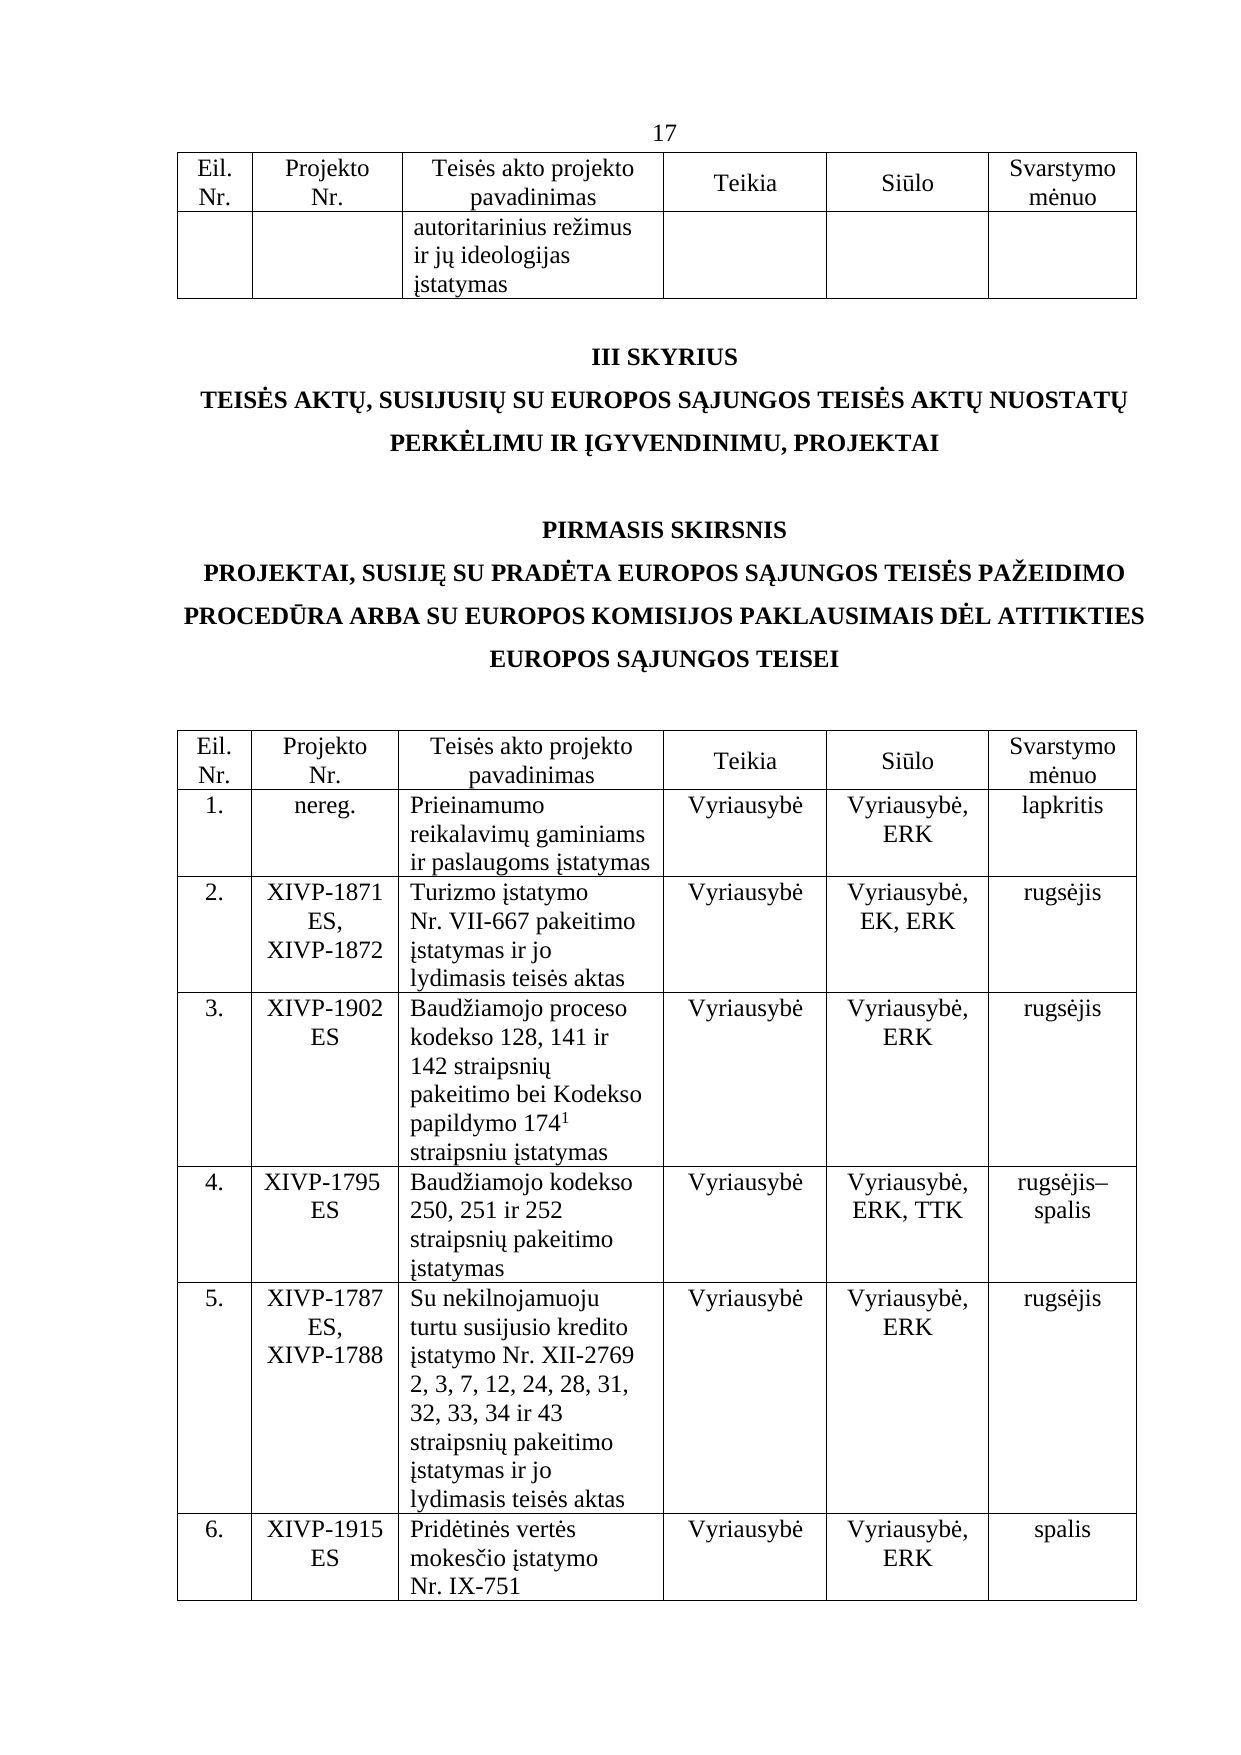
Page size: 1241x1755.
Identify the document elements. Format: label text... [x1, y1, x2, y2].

text PROJEKTAI, SUSIJĘ SU PRADĖTA EUROPOS SĄJUNGOS TEISĖS PAŽEIDIMO PROCEDŪRA ARBA SU EUROPOS KOMISIJOS PAKLAUSIMAIS DĖL ATITIKTIES EUROPOS SĄJUNGOS TEISEI [177, 558, 1152, 673]
table_cell rugsėjis [989, 993, 1136, 1166]
table_cell Pridėtinės vertės mokesčio įstatymo Nr. IX-751 [399, 1514, 663, 1600]
table_cell [178, 212, 252, 298]
table_cell 2. [178, 877, 251, 992]
table_cell autoritarinius režimus ir jų ideologijas įstatymas [403, 212, 663, 298]
table_cell nereg. [252, 790, 398, 876]
table_cell 3. [178, 993, 251, 1166]
table_cell [989, 212, 1136, 298]
table_cell [827, 212, 988, 298]
table_cell rugsėjis [989, 877, 1136, 992]
table_cell Su nekilnojamuoju turtu susijusio kredito įstatymo Nr. XII-2769 2, 3, 7, 12, 24, 28, 31, 32, 33, 34 ir 43 straipsnių pakeitimo įstatymas ir jo lydimasis teisės aktas [399, 1283, 663, 1513]
table_cell 6. [178, 1514, 251, 1600]
text III SKYRIUS [177, 342, 1152, 371]
table_cell XIVP-1871 ES, XIVP-1872 [252, 877, 398, 992]
table_header Teikia [664, 153, 826, 211]
table_cell Vyriausybė [664, 1283, 826, 1513]
table_cell Baudžiamojo kodekso 250, 251 ir 252 straipsnių pakeitimo įstatymas [399, 1167, 663, 1282]
table_cell Vyriausybė, ERK [827, 993, 988, 1166]
table_cell Prieinamumo reikalavimų gaminiams ir paslaugoms įstatymas [399, 790, 663, 876]
table_cell XIVP-1795 ES [252, 1167, 398, 1282]
table_header Svarstymo mėnuo [989, 153, 1136, 211]
table_cell Vyriausybė [664, 790, 826, 876]
table_cell [253, 212, 402, 298]
table_cell Vyriausybė, ERK, TTK [827, 1167, 988, 1282]
table_header Teisės akto projekto pavadinimas [403, 153, 663, 211]
table_cell 4. [178, 1167, 251, 1282]
table_cell Turizmo įstatymo Nr. VII-667 pakeitimo įstatymas ir jo lydimasis teisės aktas [399, 877, 663, 992]
table_cell Vyriausybė [664, 993, 826, 1166]
table_cell rugsėjis [989, 1283, 1136, 1513]
table_cell Vyriausybė [664, 1514, 826, 1600]
table_header Projekto Nr. [253, 153, 402, 211]
table_header Teisės akto projekto pavadinimas [399, 731, 663, 789]
table_cell lapkritis [989, 790, 1136, 876]
table_cell Vyriausybė, ERK [827, 1283, 988, 1513]
table_header Eil. Nr. [178, 731, 251, 789]
table_cell [664, 212, 826, 298]
table_header Eil. Nr. [178, 153, 252, 211]
table_cell 1. [178, 790, 251, 876]
table_cell Vyriausybė, ERK [827, 1514, 988, 1600]
table_header Projekto Nr. [252, 731, 398, 789]
table_cell 5. [178, 1283, 251, 1513]
table_cell Vyriausybė [664, 877, 826, 992]
table_cell spalis [989, 1514, 1136, 1600]
table_header Siūlo [827, 153, 988, 211]
table_cell Baudžiamojo proceso kodekso 128, 141 ir 142 straipsnių pakeitimo bei Kodekso papildymo 1741 straipsniu įstatymas [399, 993, 663, 1166]
text PIRMASIS SKIRSNIS [177, 515, 1152, 543]
table_header Teikia [664, 731, 826, 789]
text TEISĖS AKTŲ, SUSIJUSIŲ SU EUROPOS SĄJUNGOS TEISĖS AKTŲ NUOSTATŲ PERKĖLIMU IR ĮGYVENDINIMU, PROJEKTAI [177, 385, 1152, 457]
table_cell rugsėjis–spalis [989, 1167, 1136, 1282]
table_cell Vyriausybė, EK, ERK [827, 877, 988, 992]
table_cell XIVP-1787 ES, XIVP-1788 [252, 1283, 398, 1513]
table_cell XIVP-1915 ES [252, 1514, 398, 1600]
table_cell Vyriausybė, ERK [827, 790, 988, 876]
table_header Siūlo [827, 731, 988, 789]
table_cell Vyriausybė [664, 1167, 826, 1282]
table_header Svarstymo mėnuo [989, 731, 1136, 789]
table_cell XIVP-1902 ES [252, 993, 398, 1166]
